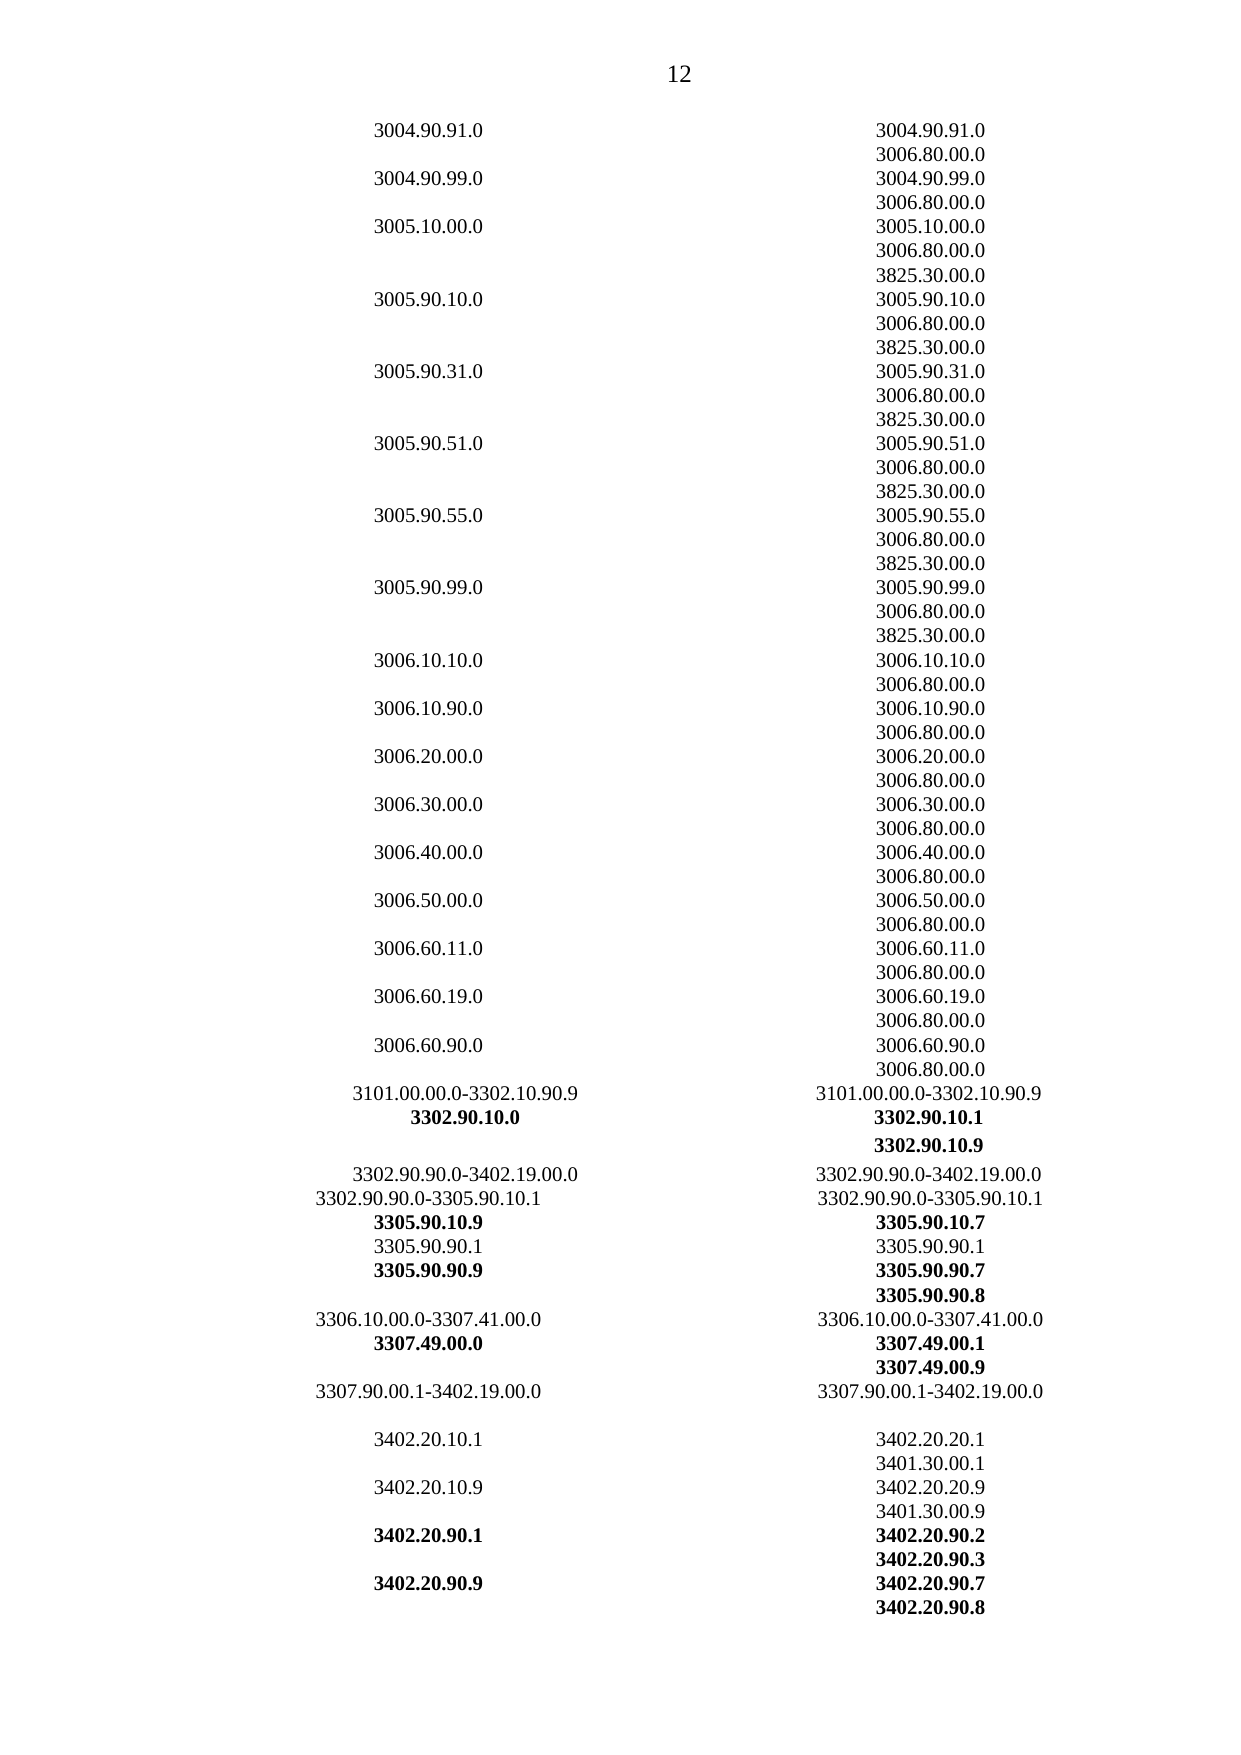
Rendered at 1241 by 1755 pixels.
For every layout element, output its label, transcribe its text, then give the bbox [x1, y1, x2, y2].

table_cell 3005.90.99.0 [177, 575, 679, 647]
table_cell 3402.20.90.1 [177, 1523, 679, 1547]
table_cell 3302.90.90.0-3402.19.00.0 [177, 1162, 679, 1186]
table_cell 3302.90.90.0-3402.19.00.0 [679, 1162, 1178, 1186]
table_cell 3006.50.00.0 [177, 888, 679, 936]
table_cell [177, 1355, 679, 1379]
table_cell [177, 1403, 679, 1427]
table_cell 3305.90.90.8 [679, 1283, 1181, 1307]
table_cell 3305.90.90.9 [177, 1259, 679, 1282]
table_cell 3402.20.20.9 3401.30.00.9 [679, 1475, 1181, 1523]
table_cell 3005.90.10.0 3006.80.00.0 3825.30.00.0 [679, 287, 1181, 359]
table_cell 3006.60.19.0 [177, 984, 679, 1032]
table_cell 3302.90.10.9 [679, 1134, 1178, 1162]
table_cell 3006.30.00.0 [177, 792, 679, 840]
table_cell 3005.90.10.0 [177, 287, 679, 359]
table_cell 3005.90.31.0 [177, 359, 679, 431]
table_cell 3006.20.00.0 3006.80.00.0 [679, 744, 1181, 792]
table_cell 3101.00.00.0-3302.10.90.9 [679, 1081, 1178, 1105]
table_cell 3006.40.00.0 [177, 840, 679, 888]
table_cell 3005.90.55.0 3006.80.00.0 3825.30.00.0 [679, 503, 1181, 575]
table_cell 3006.40.00.0 3006.80.00.0 [679, 840, 1181, 888]
table_cell 3006.60.11.0 3006.80.00.0 [679, 936, 1181, 984]
table_cell 3005.90.51.0 3006.80.00.0 3825.30.00.0 [679, 431, 1181, 503]
table_cell 3005.90.99.0 3006.80.00.0 3825.30.00.0 [679, 575, 1181, 647]
table_cell 3006.60.11.0 [177, 936, 679, 984]
table_cell 3306.10.00.0-3307.41.00.0 [679, 1307, 1181, 1331]
table_cell 3305.90.90.1 [679, 1234, 1181, 1258]
table_cell 3402.20.90.3 [679, 1547, 1181, 1571]
table_cell 3302.90.90.0-3305.90.10.1 [679, 1186, 1181, 1210]
table_cell 3402.20.90.2 [679, 1523, 1181, 1547]
table_cell 3006.60.90.0 [177, 1033, 679, 1081]
table_cell 3005.90.31.0 3006.80.00.0 3825.30.00.0 [679, 359, 1181, 431]
table_cell 3004.90.99.0 [177, 166, 679, 214]
table_cell 3402.20.10.1 [177, 1427, 679, 1475]
table_cell 3004.90.91.0 [177, 118, 679, 166]
table_cell [177, 1595, 679, 1619]
table_cell [679, 1403, 1181, 1427]
table_cell 3305.90.90.7 [679, 1259, 1181, 1282]
table_cell 3402.20.90.9 [177, 1571, 679, 1595]
table_cell 3307.90.00.1-3402.19.00.0 [679, 1379, 1181, 1403]
table_cell 3307.90.00.1-3402.19.00.0 [177, 1379, 679, 1403]
table_cell 3006.60.90.0 3006.80.00.0 [679, 1033, 1181, 1081]
table_cell 3306.10.00.0-3307.41.00.0 [177, 1307, 679, 1331]
table_cell 3402.20.10.9 [177, 1475, 679, 1523]
table_cell 3302.90.10.0 [177, 1105, 679, 1133]
table_cell 3305.90.90.1 [177, 1234, 679, 1258]
table_cell 3006.10.10.0 3006.80.00.0 [679, 648, 1181, 696]
table_cell 3006.60.19.0 3006.80.00.0 [679, 984, 1181, 1032]
table_cell 3006.50.00.0 3006.80.00.0 [679, 888, 1181, 936]
table_cell 3004.90.91.0 3006.80.00.0 [679, 118, 1181, 166]
table_cell 3005.10.00.0 [177, 214, 679, 287]
table_cell 3402.20.20.1 3401.30.00.1 [679, 1427, 1181, 1475]
table_cell 3302.90.90.0-3305.90.10.1 [177, 1186, 679, 1210]
table_cell 3305.90.10.7 [679, 1210, 1181, 1234]
table_cell 3307.49.00.9 [679, 1355, 1181, 1379]
table_cell [177, 1134, 679, 1162]
table_cell 3006.20.00.0 [177, 744, 679, 792]
table_cell 3004.90.99.0 3006.80.00.0 [679, 166, 1181, 214]
table_cell 3006.30.00.0 3006.80.00.0 [679, 792, 1181, 840]
table_cell 3305.90.10.9 [177, 1210, 679, 1234]
table_cell 3006.10.90.0 3006.80.00.0 [679, 696, 1181, 744]
table_cell 3101.00.00.0-3302.10.90.9 [177, 1081, 679, 1105]
table_cell 3006.10.10.0 [177, 648, 679, 696]
table_cell [177, 1283, 679, 1307]
table_cell 3006.10.90.0 [177, 696, 679, 744]
table_cell 3402.20.90.7 [679, 1571, 1181, 1595]
table_cell [177, 1547, 679, 1571]
table_cell 3005.10.00.0 3006.80.00.0 3825.30.00.0 [679, 214, 1181, 287]
table_cell 3307.49.00.0 [177, 1331, 679, 1355]
table_cell 3005.90.51.0 [177, 431, 679, 503]
table_cell 3402.20.90.8 [679, 1595, 1181, 1619]
table_cell 3005.90.55.0 [177, 503, 679, 575]
table_cell 3302.90.10.1 [679, 1105, 1178, 1133]
table_cell 3307.49.00.1 [679, 1331, 1181, 1355]
